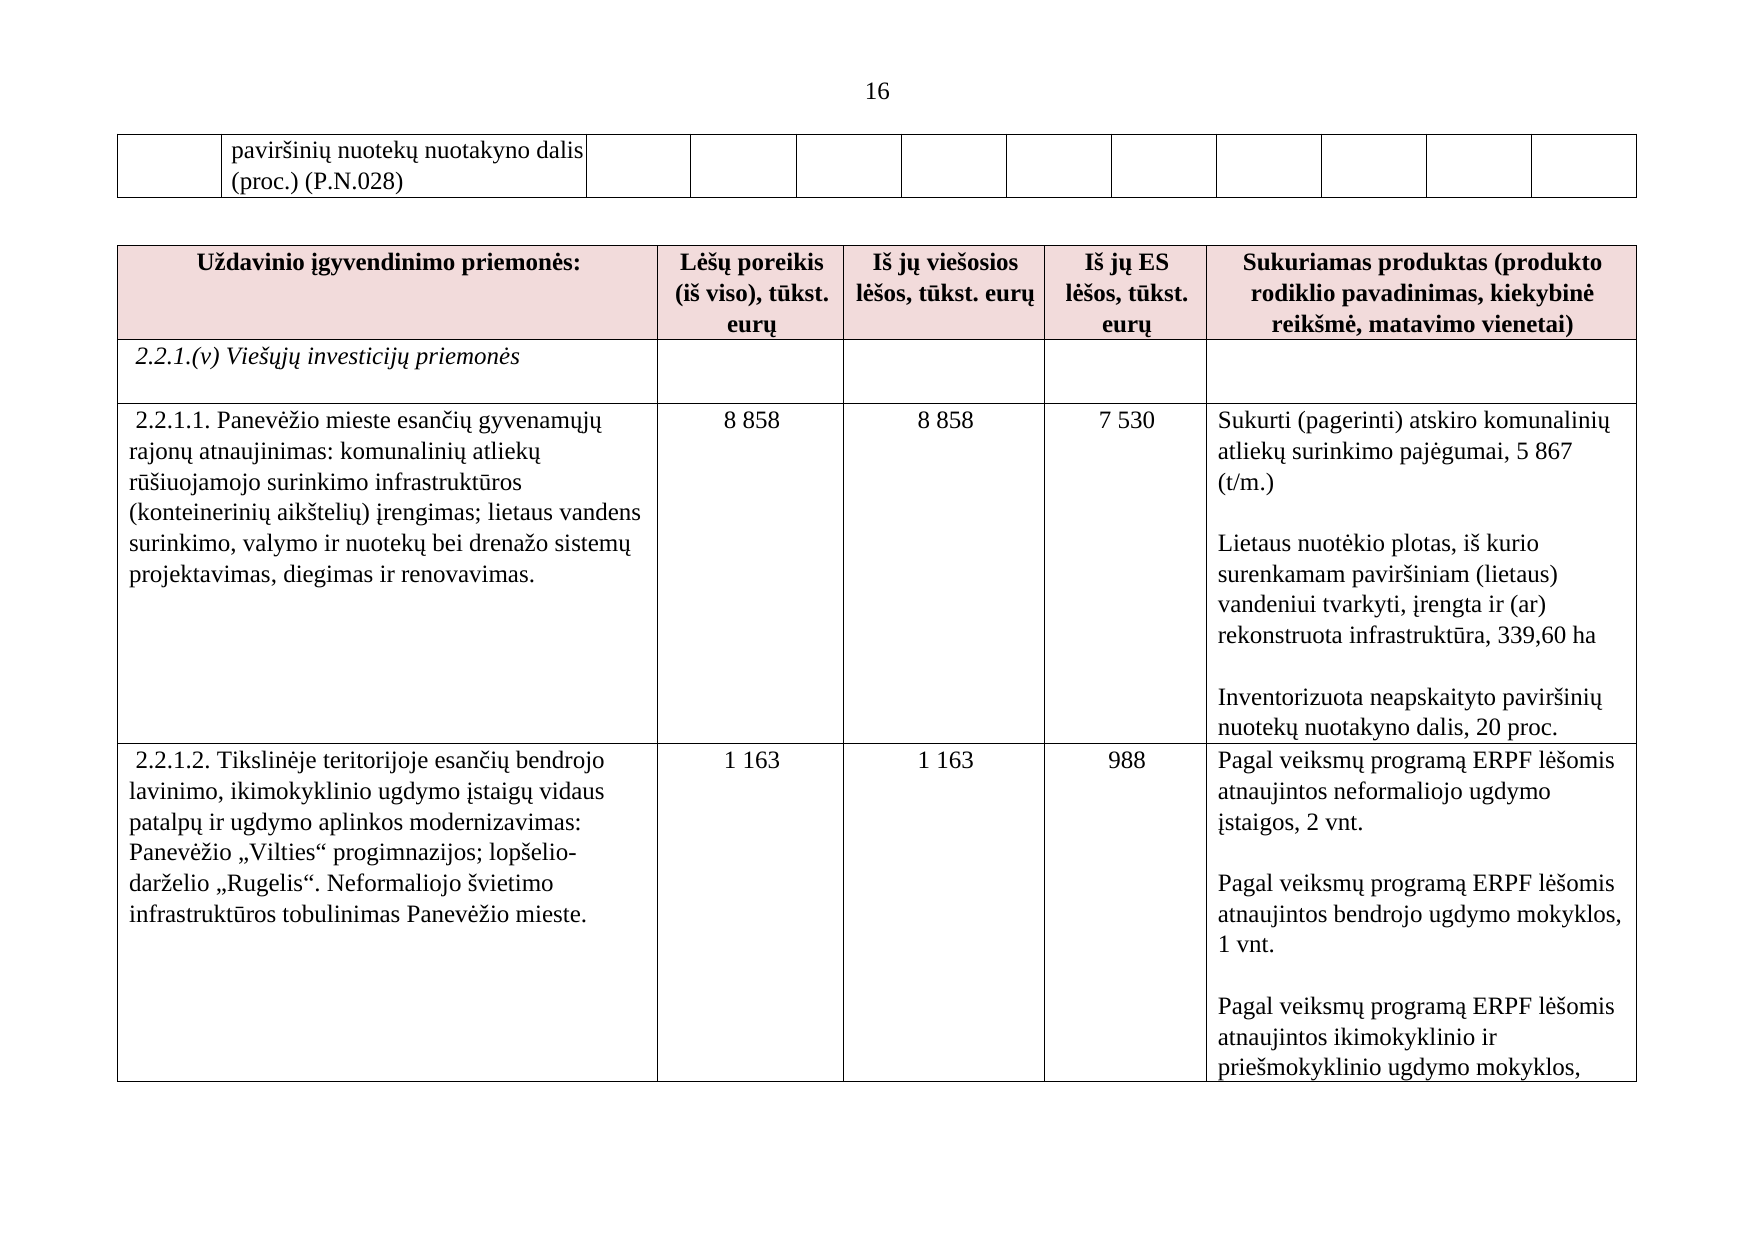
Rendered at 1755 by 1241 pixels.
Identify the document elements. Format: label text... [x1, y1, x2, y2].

table_cell [1322, 135, 1426, 197]
table_cell [1112, 135, 1216, 197]
table_cell Sukurti (pagerinti) atskiro komunalinių atliekų surinkimo pajėgumai, 5 867 (t/m.) Lietaus nuotėkio plotas, iš kurio surenkamam paviršiniam (lietaus) vandeniui tvarkyti, įrengta ir (ar) rekonstruota infrastruktūra, 339,60 ha Inventorizuota neapskaityto paviršinių nuotekų nuotakyno dalis, 20 proc. [1207, 404, 1636, 743]
table_cell Pagal veiksmų programą ERPF lėšomis atnaujintos neformaliojo ugdymo įstaigos, 2 vnt. Pagal veiksmų programą ERPF lėšomis atnaujintos bendrojo ugdymo mokyklos, 1 vnt. Pagal veiksmų programą ERPF lėšomis atnaujintos ikimokyklinio ir priešmokyklinio ugdymo mokyklos, [1207, 744, 1636, 1081]
table_cell [844, 340, 1044, 403]
table_cell 8 858 [844, 404, 1044, 743]
table_header Iš jų ES lėšos, tūkst. eurų [1045, 246, 1206, 339]
table_cell paviršinių nuotekų nuotakyno dalis (proc.) (P.N.028) [222, 135, 586, 197]
table_cell 8 858 [658, 404, 843, 743]
table_cell 2.2.1.1. Panevėžio mieste esančių gyvenamųjų rajonų atnaujinimas: komunalinių atliekų rūšiuojamojo surinkimo infrastruktūros (konteinerinių aikštelių) įrengimas; lietaus vandens surinkimo, valymo ir nuotekų bei drenažo sistemų projektavimas, diegimas ir renovavimas. [118, 404, 657, 743]
table_cell [902, 135, 1006, 197]
table_cell 2.2.1.(v) Viešųjų investicijų priemonės [118, 340, 657, 403]
table_cell [1045, 340, 1206, 403]
table_cell [691, 135, 796, 197]
table_cell 7 530 [1045, 404, 1206, 743]
table_header Lėšų poreikis (iš viso), tūkst. eurų [658, 246, 843, 339]
table_cell [1007, 135, 1111, 197]
table_cell [587, 135, 690, 197]
table_cell 1 163 [658, 744, 843, 1081]
table_cell [118, 135, 221, 197]
table_cell [1532, 135, 1636, 197]
table_cell [658, 340, 843, 403]
table_cell [1427, 135, 1531, 197]
table_header Uždavinio įgyvendinimo priemonės: [118, 246, 657, 339]
table_cell 2.2.1.2. Tikslinėje teritorijoje esančių bendrojo lavinimo, ikimokyklinio ugdymo įstaigų vidaus patalpų ir ugdymo aplinkos modernizavimas: Panevėžio „Vilties“ progimnazijos; lopšelio-darželio „Rugelis“. Neformaliojo švietimo infrastruktūros tobulinimas Panevėžio mieste. [118, 744, 657, 1081]
table_cell [1217, 135, 1321, 197]
table_cell [1207, 340, 1636, 403]
table_cell 988 [1045, 744, 1206, 1081]
table_cell [797, 135, 901, 197]
table_cell 1 163 [844, 744, 1044, 1081]
table_header Iš jų viešosios lėšos, tūkst. eurų [844, 246, 1044, 339]
table_header Sukuriamas produktas (produkto rodiklio pavadinimas, kiekybinė reikšmė, matavimo vienetai) [1207, 246, 1636, 339]
